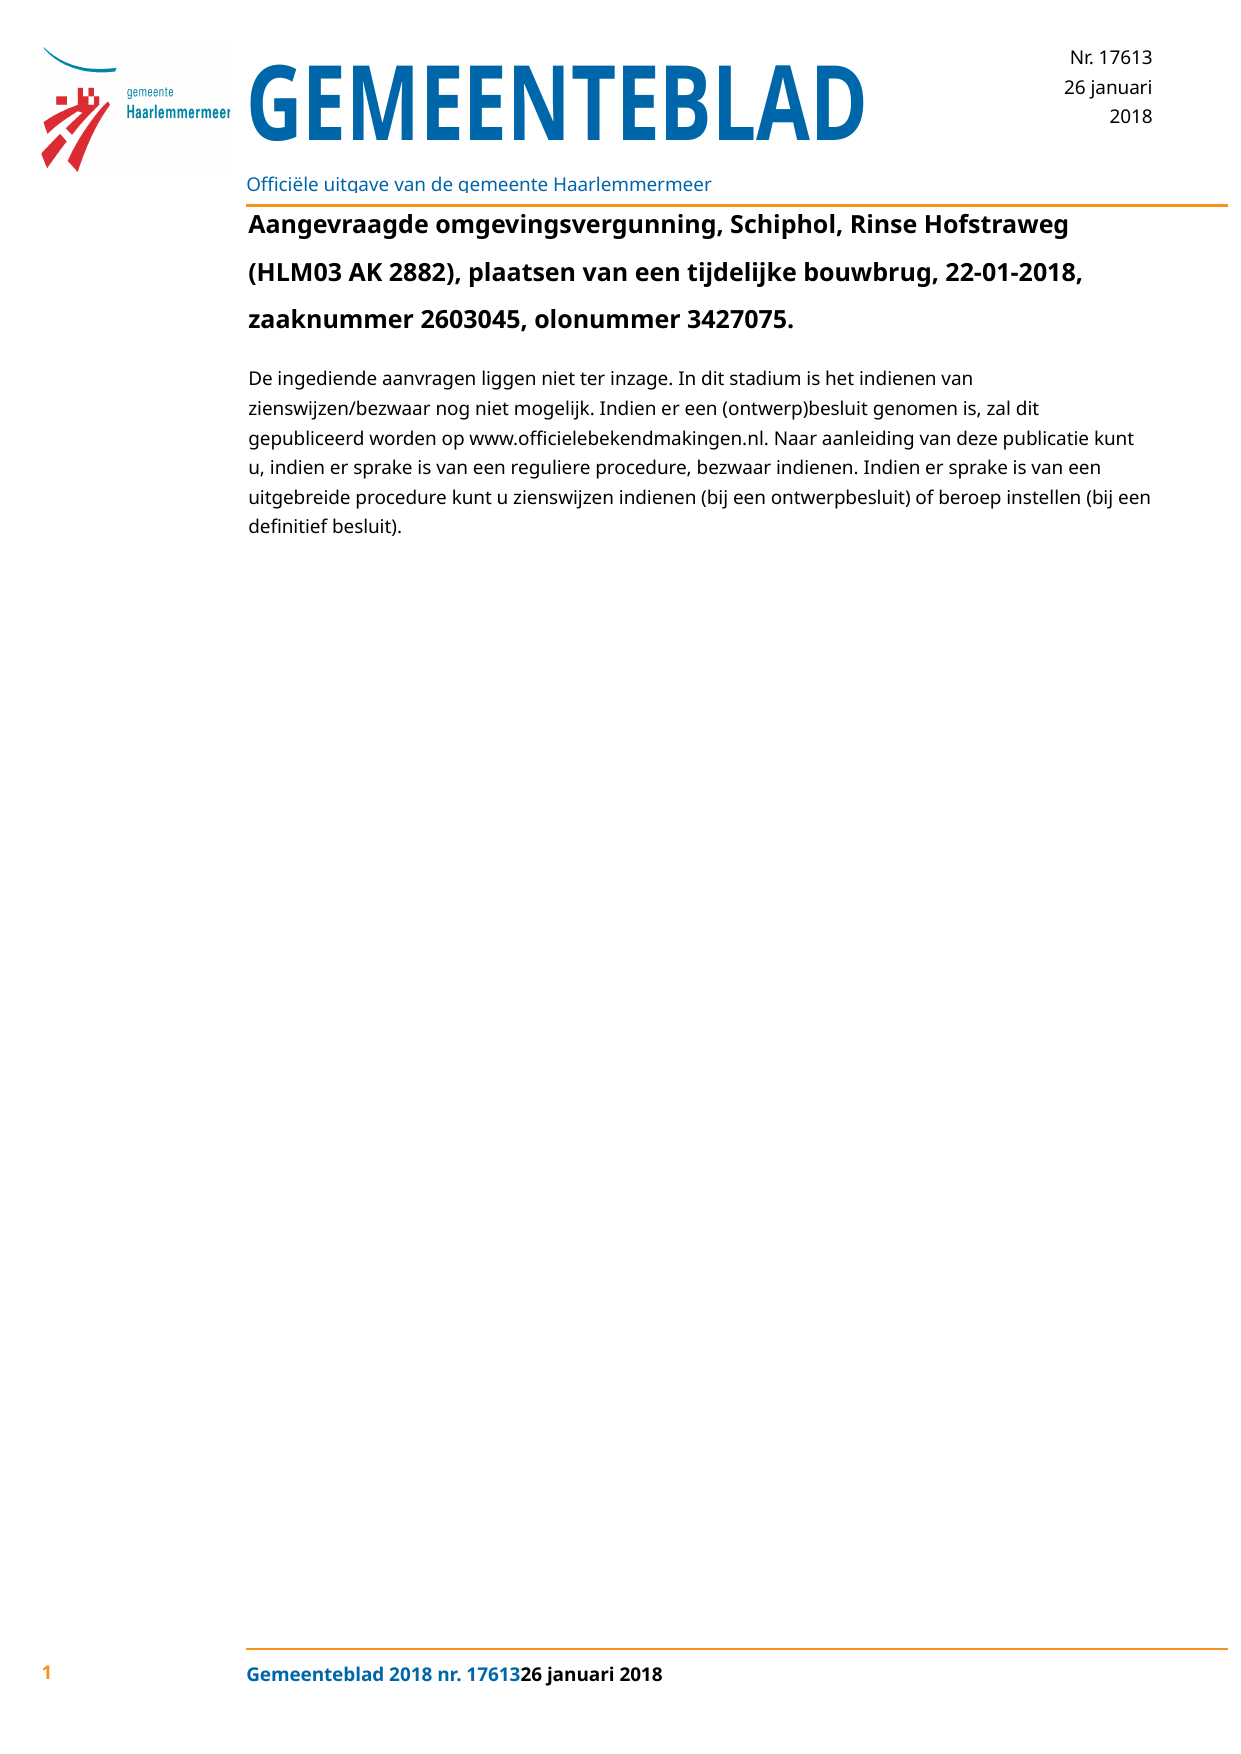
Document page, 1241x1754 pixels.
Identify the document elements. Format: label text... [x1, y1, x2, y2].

picture [41, 47, 231, 172]
text De ingediende aanvragen liggen niet ter inzage. In dit stadium is het indienen van zienswijzen/bezwaar nog niet mogelijk. Indien er een (ontwerp)besluit genomen is, zal dit gepubliceerd worden op www.officielebekendmakingen.nl. Naar aanleiding van deze publicatie kunt u, indien er sprake is van een reguliere procedure, bezwaar indienen. Indien er sprake is van een uitgebreide procedure kunt u zienswijzen indienen (bij een ontwerpbesluit) of beroep instellen (bij een definitief besluit). [248, 366, 1152, 539]
text Aangevraagde omgevingsvergunning, Schiphol, Rinse Hofstraweg (HLM03 AK 2882), plaatsen van een tijdelijke bouwbrug, 22-01-2018, zaaknummer 2603045, olonummer 3427075. [248, 207, 1152, 336]
